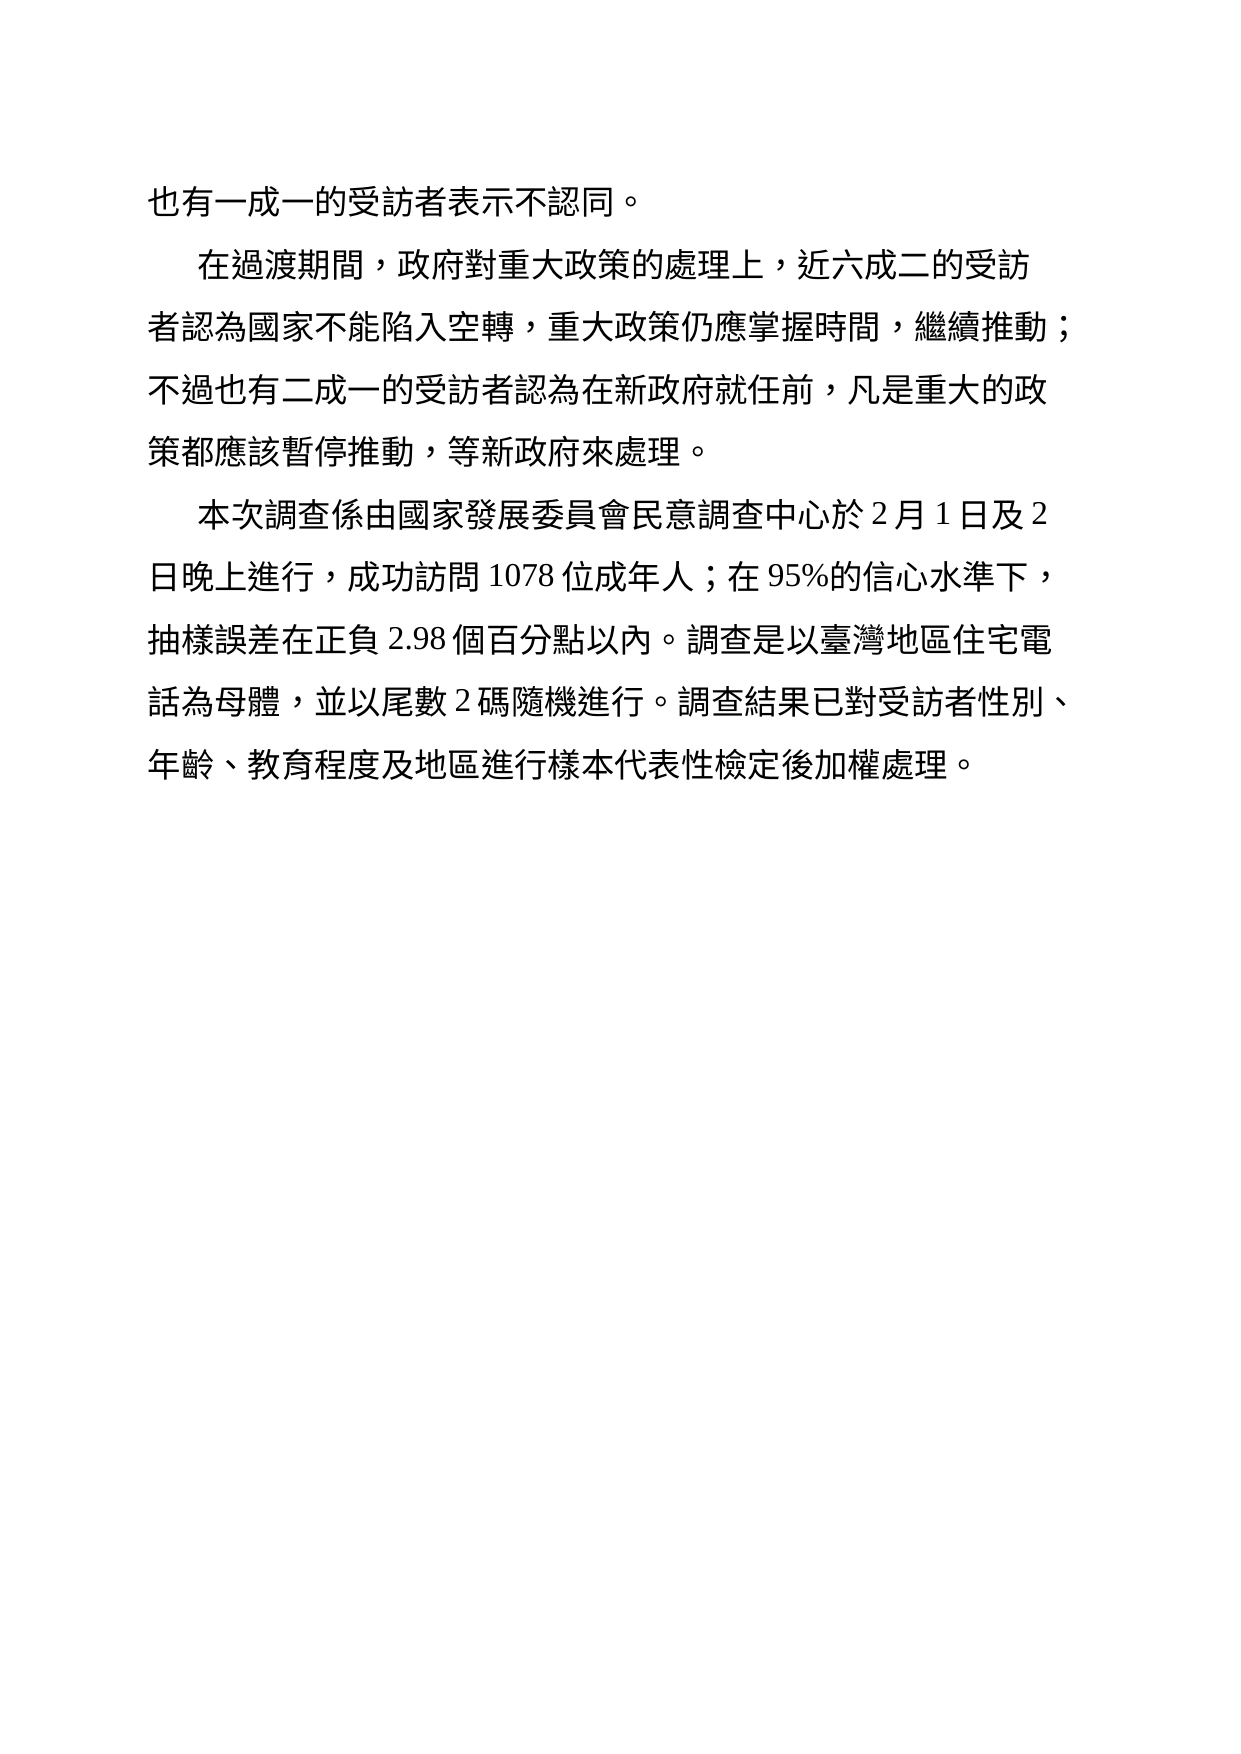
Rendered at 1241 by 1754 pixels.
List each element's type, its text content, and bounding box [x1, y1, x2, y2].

text 也有一成一的受訪者表示不認同。 [148, 158, 1063, 221]
text 在過渡期間，政府對重大政策的處理上，近六成二的受訪者認為國家不能陷入空轉，重大政策仍應掌握時間，繼續推動；不過也有二成一的受訪者認為在新政府就任前，凡是重大的政策都應該暫停推動，等新政府來處理。 [148, 221, 1063, 471]
text 本次調查係由國家發展委員會民意調查中心於2月1日及2日晚上進行，成功訪問1078位成年人；在95%的信心水準下，抽樣誤差在正負2.98個百分點以內。調查是以臺灣地區住宅電話為母體，並以尾數2碼隨機進行。調查結果已對受訪者性別、年齡、教育程度及地區進行樣本代表性檢定後加權處理。 [148, 471, 1063, 783]
